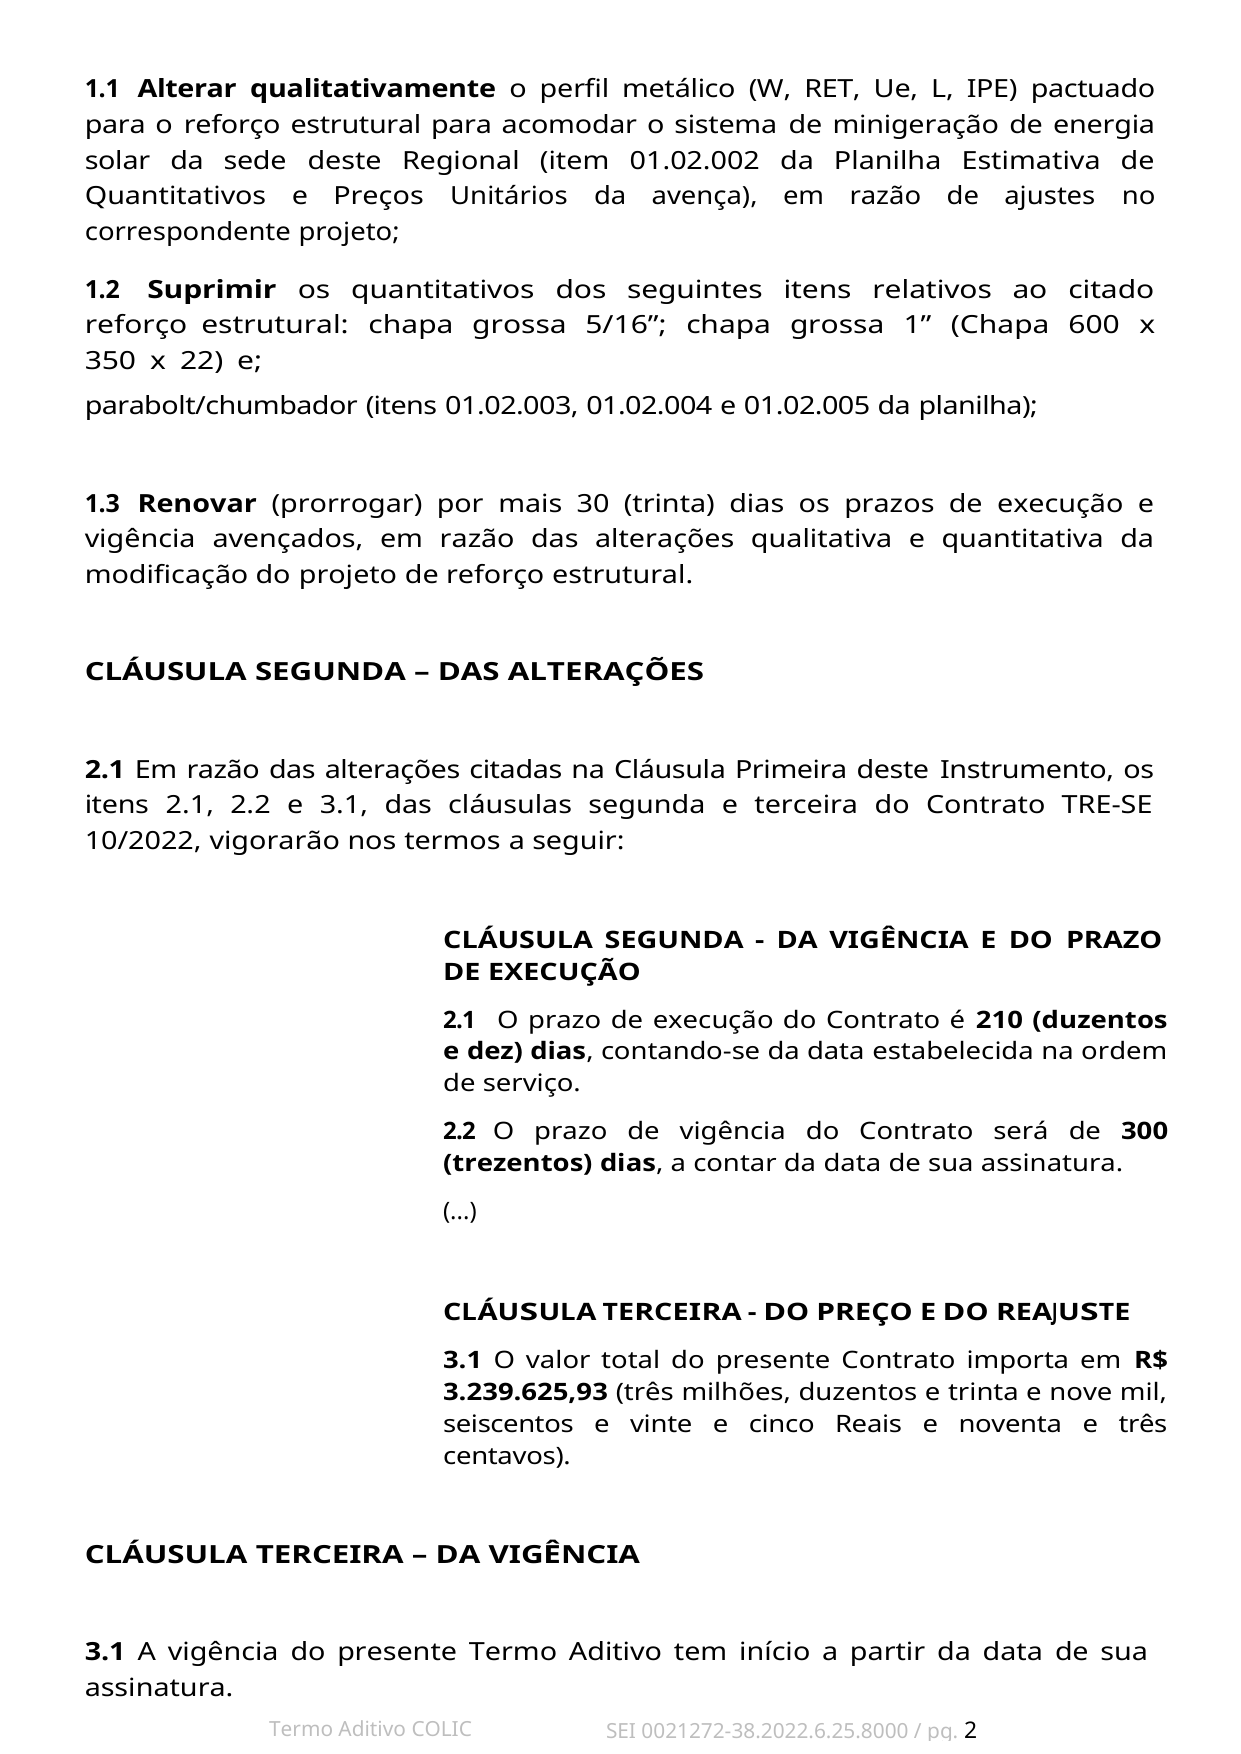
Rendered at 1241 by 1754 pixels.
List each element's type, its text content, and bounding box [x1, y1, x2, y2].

text parabolt/chumbador (itens 01.02.003, 01.02.004 e 01.02.005 da planilha); [84, 388, 1180, 422]
list Renovar (prorrogar) por mais 30 (trinta) dias os prazos de execução e vigência avençados, em razão das alterações qualitativa e quantitativa da modiﬁcação do projeto de reforço estrutural. [84, 485, 1155, 591]
list Suprimir os quantitativos dos seguintes itens relativos ao citado reforço estrutural: chapa grossa 5/16”; chapa grossa 1” (Chapa 600 x 350 x 22) e; [84, 271, 1155, 377]
text 3.1 O valor total do presente Contrato importa em R$ 3.239.625,93 (três milhões, duzentos e trinta e nove mil, seiscentos e vinte e cinco Reais e noventa e três centavos). [443, 1343, 1168, 1471]
text 2.1 Em razão das alterações citadas na Cláusula Primeira deste Instrumento, os itens 2.1, 2.2 e 3.1, das cláusulas segunda e terceira do Contrato TRE-SE 10/2022, vigorarão nos termos a seguir: [84, 751, 1154, 857]
list Alterar qualitativamente o perﬁl metálico (W, RET, Ue, L, IPE) pactuado para o reforço estrutural para acomodar o sistema de minigeração de energia solar da sede deste Regional (item 01.02.002 da Planilha Estimativa de Quantitativos e Preços Unitários da avença), em razão de ajustes no correspondente projeto; [84, 71, 1156, 248]
subtitle CLÁUSULA SEGUNDA – DAS ALTERAÇÕES [84, 654, 1180, 688]
text 3.1 A vigência do presente Termo Aditivo tem início a partir da data de sua assinatura. [84, 1634, 1151, 1704]
text (...) [443, 1194, 1180, 1226]
subtitle CLÁUSULA TERCEIRA – DA VIGÊNCIA [84, 1537, 1180, 1571]
list O prazo de execução do Contrato é 210 (duzentos e dez) dias, contando-se da data estabelecida na ordem de serviço. [443, 1003, 1167, 1098]
text CLÁUSULA TERCEIRA - DO PREÇO E DO REAJUSTE [443, 1295, 1180, 1327]
list O prazo de vigência do Contrato será de 300 (trezentos) dias, a contar da data de sua assinatura. [443, 1114, 1168, 1178]
text CLÁUSULA SEGUNDA - DA VIGÊNCIA E DO PRAZO DE EXECUÇÃO [443, 923, 1168, 987]
